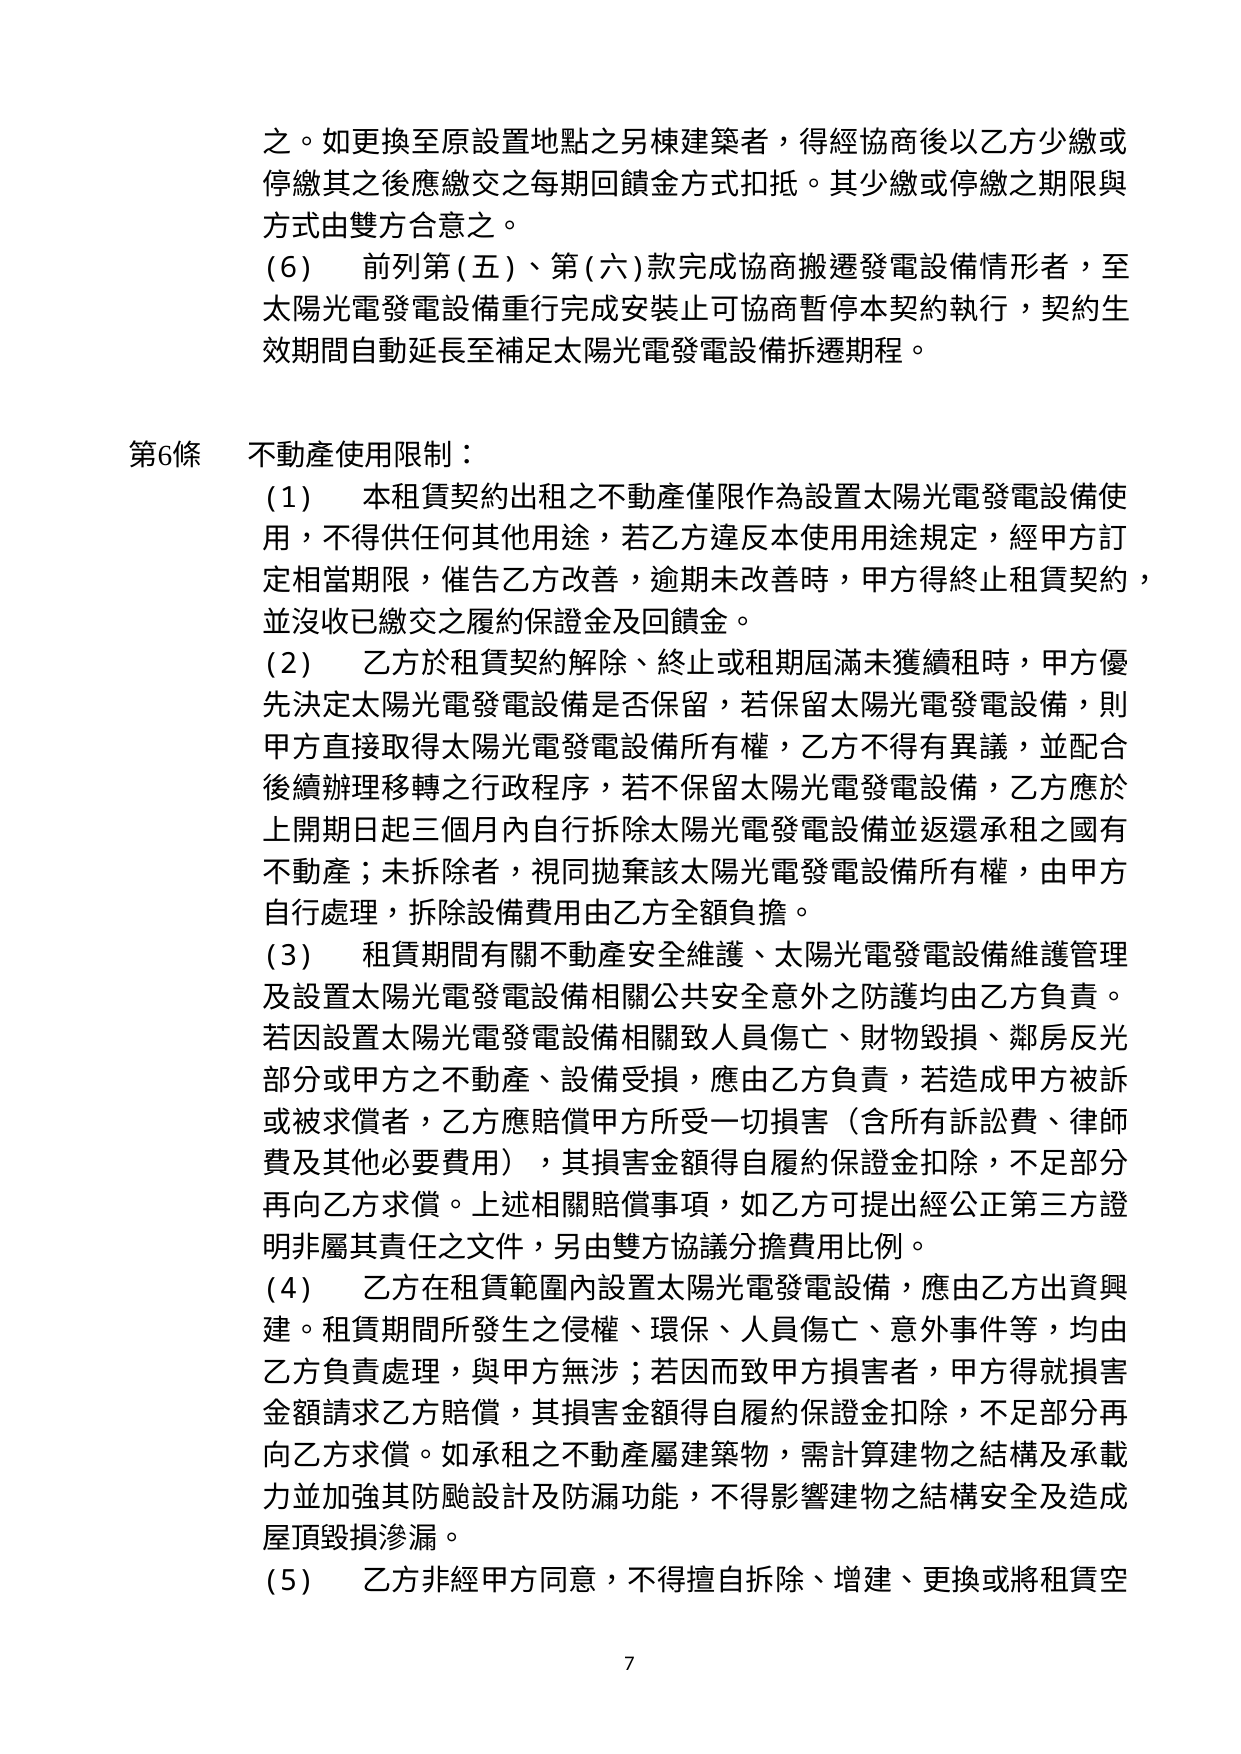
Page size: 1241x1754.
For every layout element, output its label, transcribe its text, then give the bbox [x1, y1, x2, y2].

list 本租賃契約出租之不動產僅限作為設置太陽光電發電設備使用，不得供任何其他用途，若乙方違反本使用用途規定，經甲方訂定相當期限，催告乙方改善，逾期未改善時，甲方得終止租賃契約，並沒收已繳交之履約保證金及回饋金。 [262, 474, 1130, 640]
list 乙方在租賃範圍內設置太陽光電發電設備，應由乙方出資興建。租賃期間所發生之侵權、環保、人員傷亡、意外事件等，均由乙方負責處理，與甲方無涉；若因而致甲方損害者，甲方得就損害金額請求乙方賠償，其損害金額得自履約保證金扣除，不足部分再向乙方求償。如承租之不動產屬建築物，需計算建物之結構及承載力並加強其防颱設計及防漏功能，不得影響建物之結構安全及造成屋頂毀損滲漏。 [262, 1265, 1130, 1557]
list 乙方於租賃契約解除、終止或租期屆滿未獲續租時，甲方優先決定太陽光電發電設備是否保留，若保留太陽光電發電設備，則甲方直接取得太陽光電發電設備所有權，乙方不得有異議，並配合後續辦理移轉之行政程序，若不保留太陽光電發電設備，乙方應於上開期日起三個月內自行拆除太陽光電發電設備並返還承租之國有不動產；未拆除者，視同拋棄該太陽光電發電設備所有權，由甲方自行處理，拆除設備費用由乙方全額負擔。 [262, 640, 1130, 932]
list 乙方非經甲方同意，不得擅自拆除、增建、更換或將租賃空 [262, 1557, 1130, 1599]
list 之。如更換至原設置地點之另棟建築者，得經協商後以乙方少繳或停繳其之後應繳交之每期回饋金方式扣抵。其少繳或停繳之期限與方式由雙方合意之。 [262, 119, 1130, 244]
list 不動產使用限制： [128, 411, 1130, 474]
list 前列第(五)、第(六)款完成協商搬遷發電設備情形者，至太陽光電發電設備重行完成安裝止可協商暫停本契約執行，契約生效期間自動延長至補足太陽光電發電設備拆遷期程。 [262, 244, 1130, 369]
list 租賃期間有關不動產安全維護、太陽光電發電設備維護管理及設置太陽光電發電設備相關公共安全意外之防護均由乙方負責。若因設置太陽光電發電設備相關致人員傷亡、財物毀損、鄰房反光部分或甲方之不動產、設備受損，應由乙方負責，若造成甲方被訴或被求償者，乙方應賠償甲方所受一切損害（含所有訴訟費、律師費及其他必要費用），其損害金額得自履約保證金扣除，不足部分再向乙方求償。上述相關賠償事項，如乙方可提出經公正第三方證明非屬其責任之文件，另由雙方協議分擔費用比例。 [262, 932, 1130, 1265]
